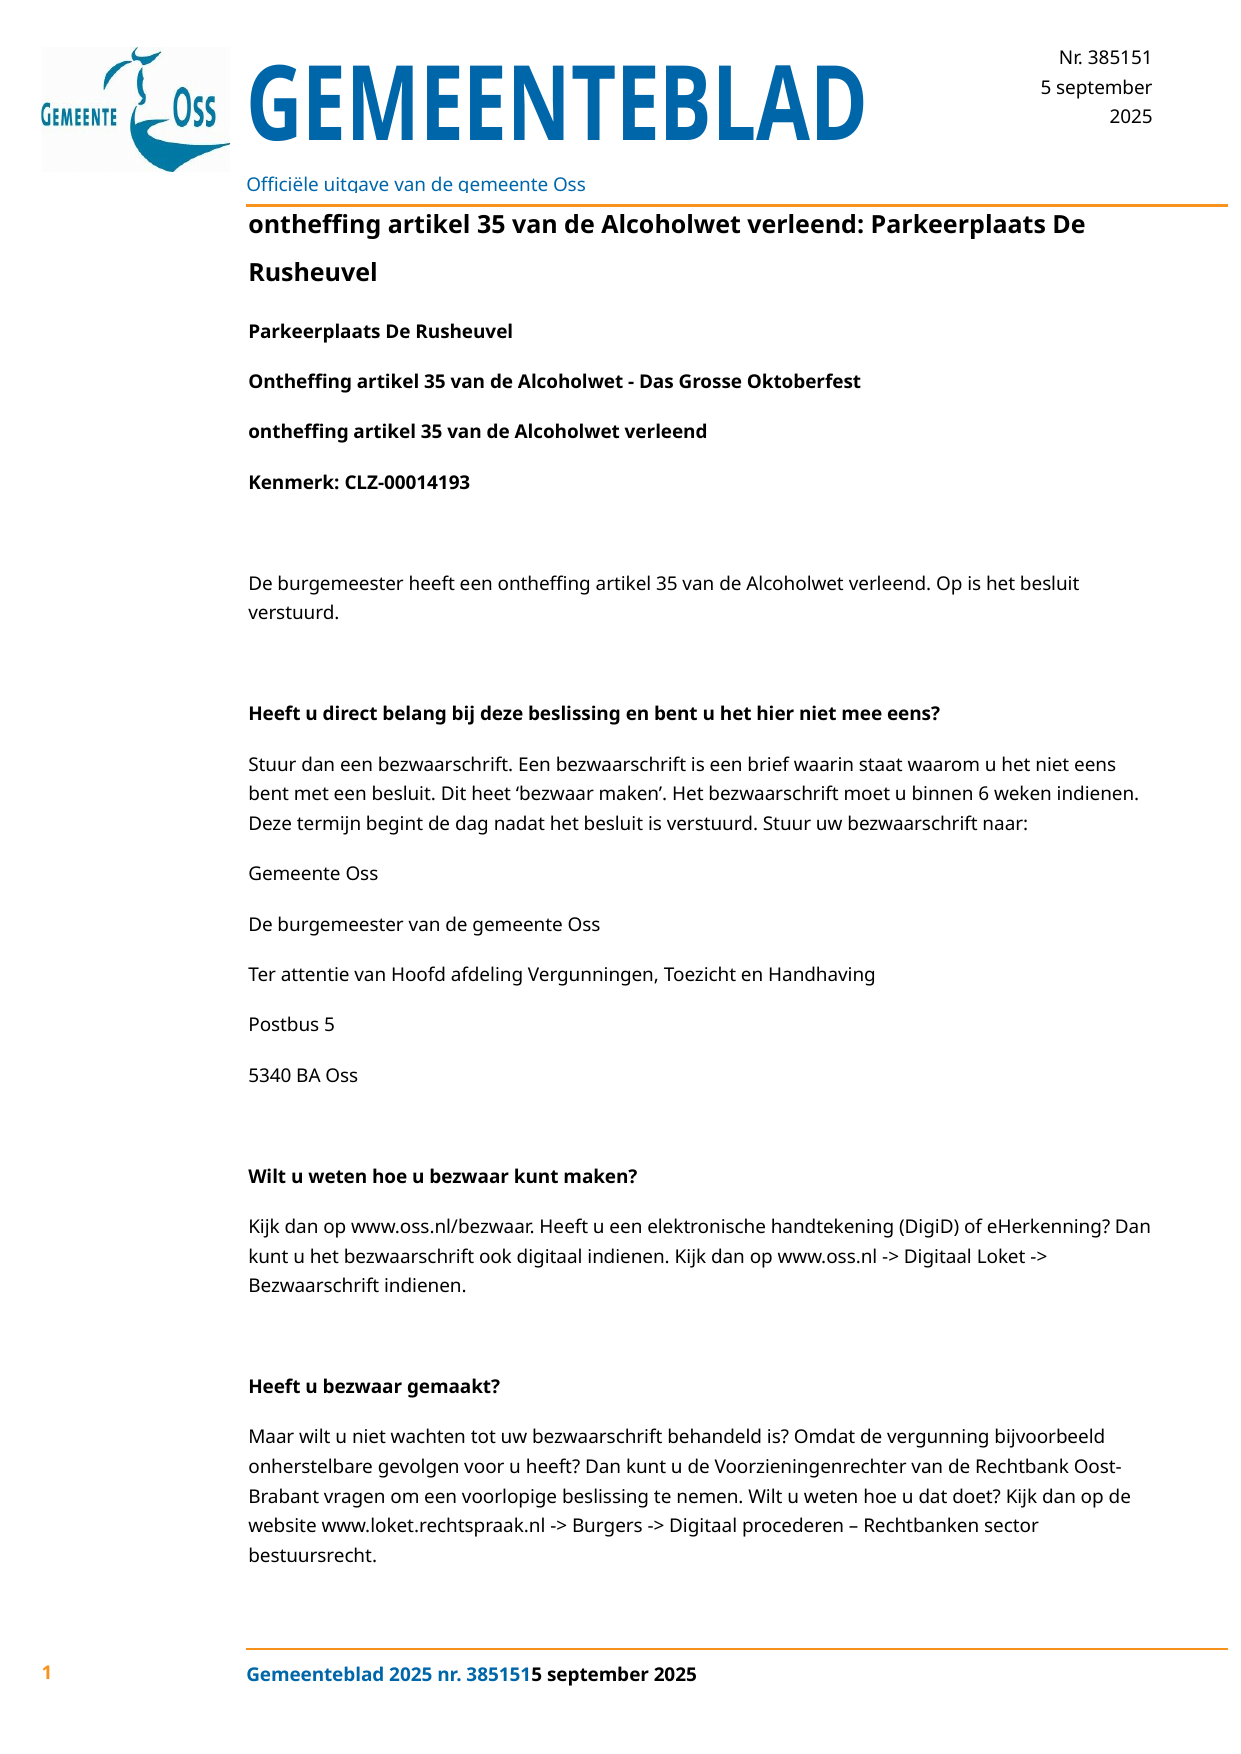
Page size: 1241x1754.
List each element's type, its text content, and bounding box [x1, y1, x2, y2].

text Kijk dan op www.oss.nl/bezwaar. Heeft u een elektronische handtekening (DigiD) of eHerkenning? Dan kunt u het bezwaarschrift ook digitaal indienen. Kijk dan op www.oss.nl -> Digitaal Loket -> Bezwaarschrift indienen. [248, 1213, 1152, 1298]
text ontheffing artikel 35 van de Alcoholwet verleend [248, 419, 1152, 444]
text Ontheffing artikel 35 van de Alcoholwet - Das Grosse Oktoberfest [248, 368, 1152, 394]
text Heeft u bezwaar gemaakt? [248, 1373, 1152, 1399]
text Postbus 5 [248, 1012, 1152, 1037]
text Kenmerk: CLZ-00014193 [248, 469, 1152, 495]
text Ter attentie van Hoofd afdeling Vergunningen, Toezicht en Handhaving [248, 961, 1152, 987]
text Gemeente Oss [248, 860, 1152, 886]
text Stuur dan een bezwaarschrift. Een bezwaarschrift is een brief waarin staat waarom u het niet eens bent met een besluit. Dit heet ‘bezwaar maken’. Het bezwaarschrift moet u binnen 6 weken indienen. Deze termijn begint de dag nadat het besluit is verstuurd. Stuur uw bezwaarschrift naar: [248, 751, 1152, 836]
text De burgemeester heeft een ontheffing artikel 35 van de Alcoholwet verleend. Op is het besluit verstuurd. [248, 570, 1152, 625]
text Parkeerplaats De Rusheuvel [248, 318, 1152, 344]
text Maar wilt u niet wachten tot uw bezwaarschrift behandeld is? Omdat de vergunning bijvoorbeeld onherstelbare gevolgen voor u heeft? Dan kunt u de Voorzieningenrechter van de Rechtbank Oost-Brabant vragen om een voorlopige beslissing te nemen. Wilt u weten hoe u dat doet? Kijk dan op de website www.loket.rechtspraak.nl -> Burgers -> Digitaal procederen – Rechtbanken sector bestuursrecht. [248, 1424, 1152, 1568]
text De burgemeester van de gemeente Oss [248, 911, 1152, 937]
text 5340 BA Oss [248, 1062, 1152, 1088]
picture [41, 47, 231, 172]
text Wilt u weten hoe u bezwaar kunt maken? [248, 1163, 1152, 1189]
text Heeft u direct belang bij deze beslissing en bent u het hier niet mee eens? [248, 700, 1152, 726]
text ontheffing artikel 35 van de Alcoholwet verleend: Parkeerplaats De Rusheuvel [248, 207, 1152, 288]
